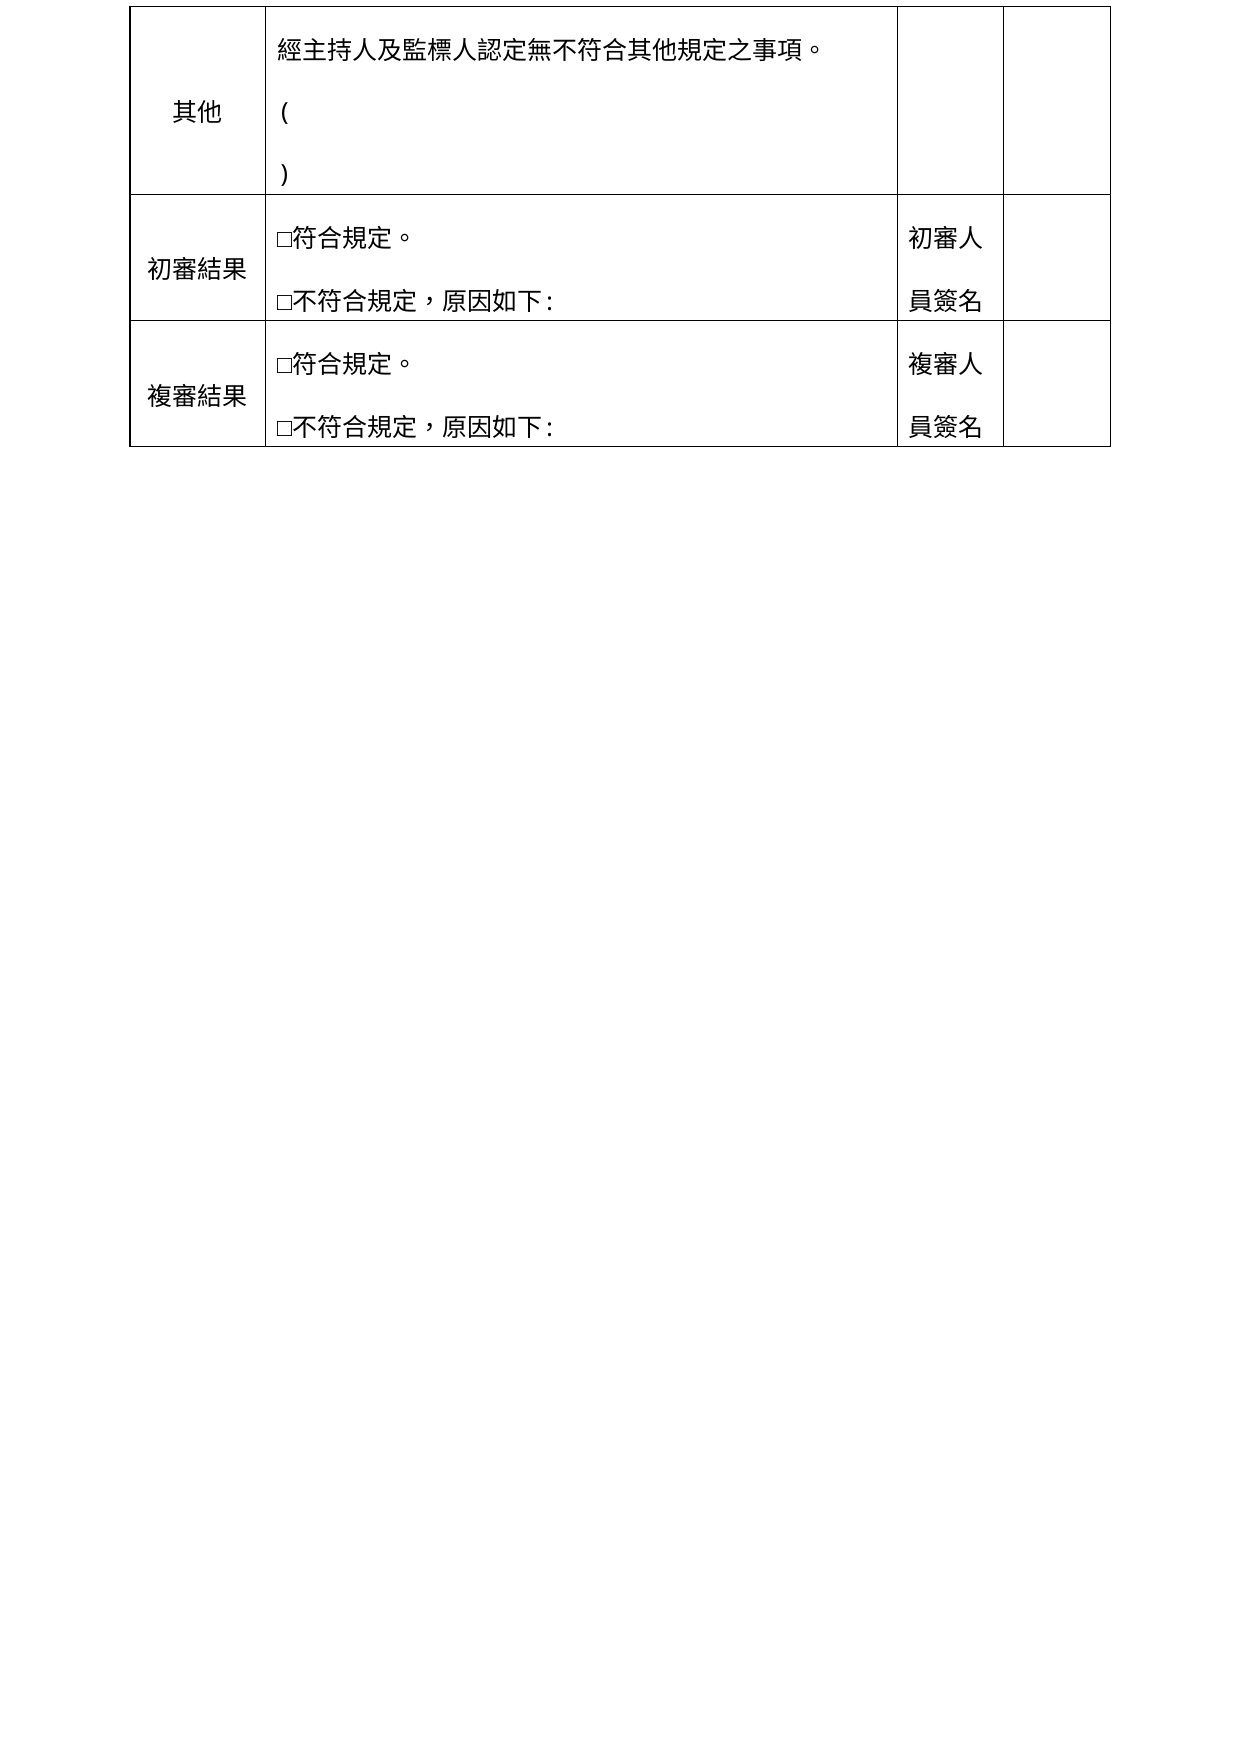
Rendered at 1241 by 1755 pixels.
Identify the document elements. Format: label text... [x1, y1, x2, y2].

table_cell 複審人員簽名 [898, 321, 1003, 446]
table_cell 複審結果 [131, 321, 265, 446]
table_cell [1004, 321, 1110, 446]
table_cell [1004, 195, 1110, 320]
table_cell □符合規定。 □不符合規定，原因如下: [266, 195, 897, 320]
table_cell [898, 7, 1003, 194]
table_cell 初審人員簽名 [898, 195, 1003, 320]
table_cell 初審結果 [131, 195, 265, 320]
table_cell 經主持人及監標人認定無不符合其他規定之事項。 ( ) [266, 7, 897, 194]
table_cell □符合規定。 □不符合規定，原因如下: [266, 321, 897, 446]
table_cell [1004, 7, 1110, 194]
table_cell 其他 [131, 7, 265, 194]
